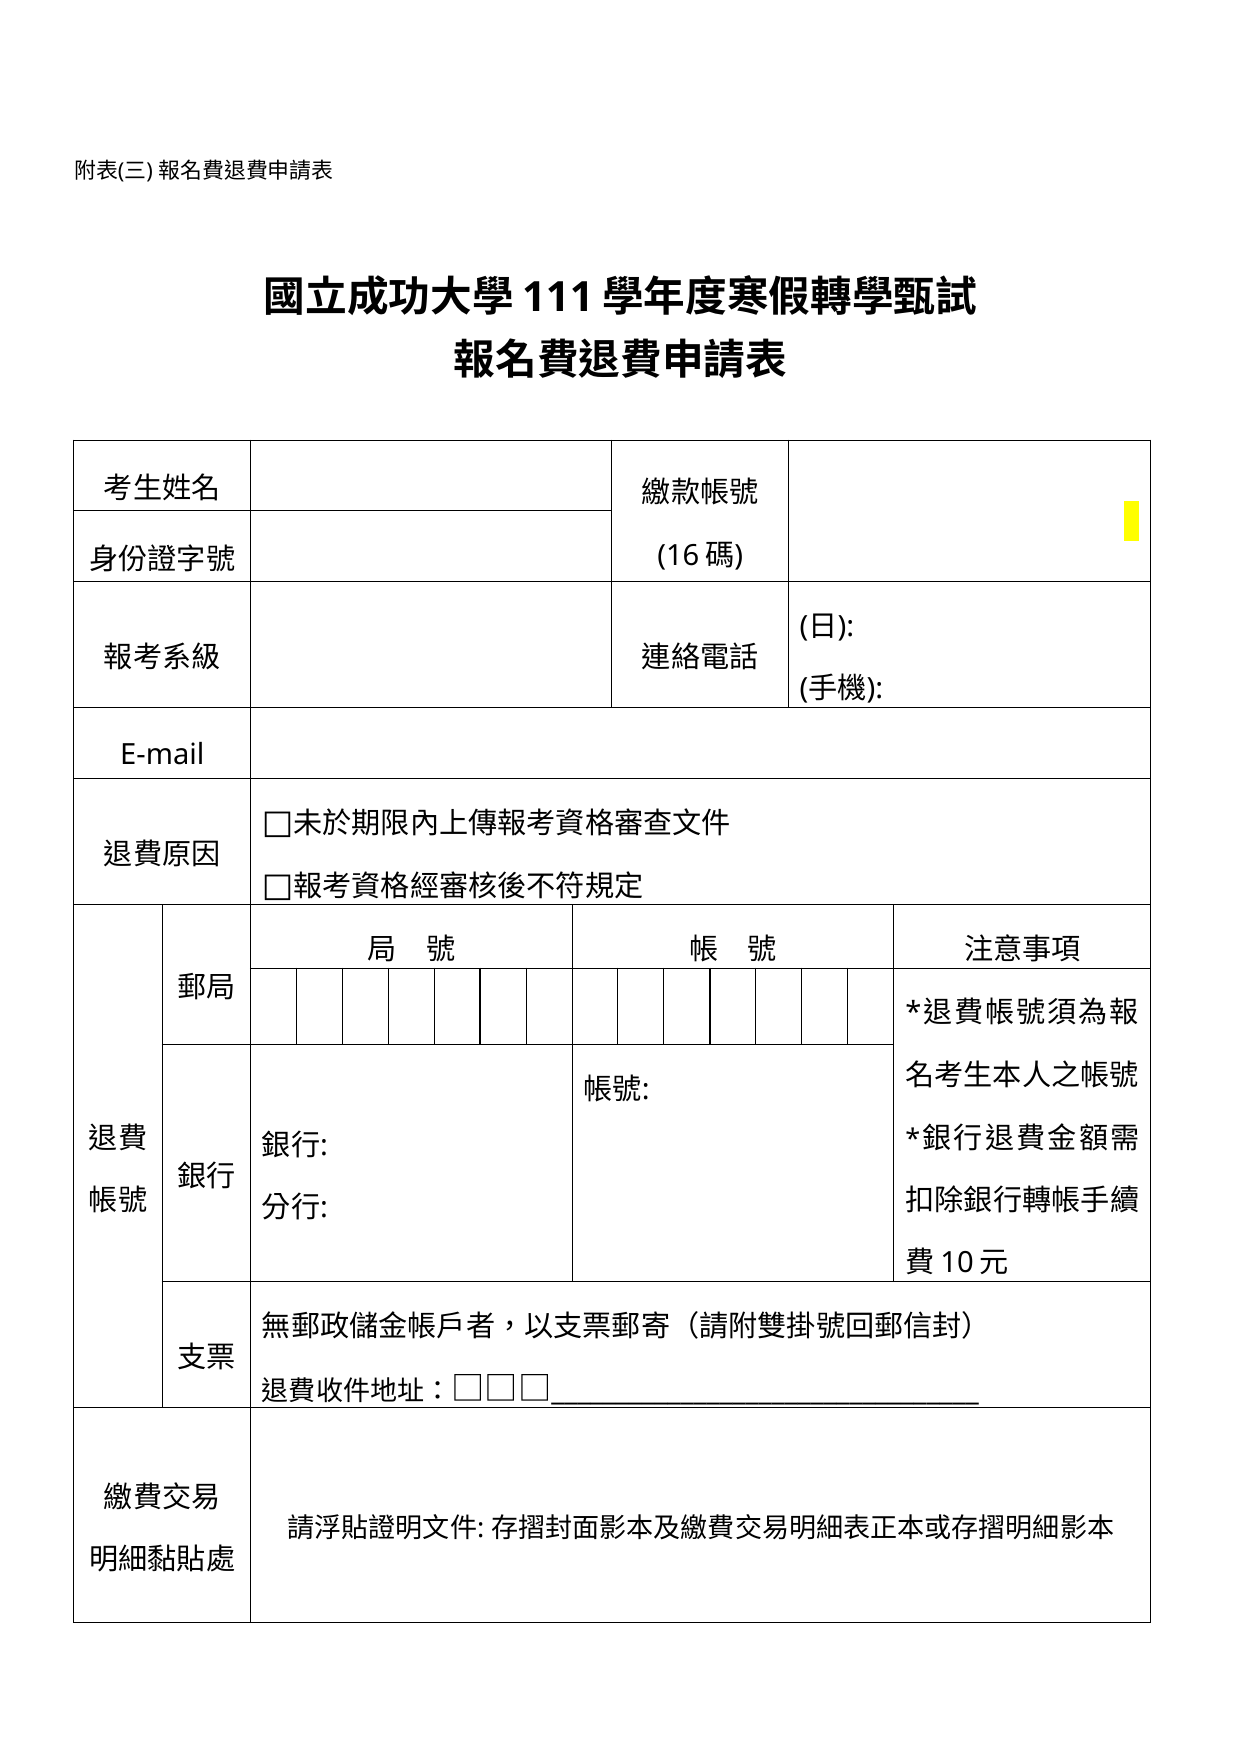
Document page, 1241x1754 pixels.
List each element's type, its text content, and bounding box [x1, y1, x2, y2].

table_cell □未於期限內上傳報考資格審查文件 □報考資格經審核後不符規定 [251, 779, 1150, 904]
table_cell [251, 969, 296, 1044]
table_cell [802, 969, 847, 1044]
table_cell 支票 [163, 1282, 250, 1407]
table_cell 請浮貼證明文件: 存摺封面影本及繳費交易明細表正本或存摺明細影本 [251, 1408, 1150, 1622]
table_cell [481, 969, 526, 1044]
table_cell [756, 969, 801, 1044]
table_header 考生姓名 [74, 441, 250, 510]
table_cell 銀行 [163, 1045, 250, 1281]
table_cell 帳 號 [573, 905, 893, 968]
table_header [251, 441, 611, 510]
table_header 繳款帳號(16碼) [612, 441, 788, 581]
table_cell [435, 969, 479, 1044]
table_cell [251, 708, 1150, 778]
table_cell [618, 969, 663, 1044]
table_cell [711, 969, 755, 1044]
table_cell [251, 511, 611, 581]
table_cell 身份證字號 [74, 511, 250, 581]
table_cell 退費原因 [74, 779, 250, 904]
table_cell 連絡電話 [612, 582, 788, 707]
table_cell [389, 969, 434, 1044]
table_cell E-mail [74, 708, 250, 778]
table_cell [527, 969, 572, 1044]
table_cell *退費帳號須為報名考生本人之帳號 *銀行退費金額需扣除銀行轉帳手續費10元 [894, 969, 1150, 1281]
table_header [789, 441, 1150, 581]
table_cell 注意事項 [894, 905, 1150, 968]
table_cell 繳費交易 明細黏貼處 [74, 1408, 250, 1622]
text 國立成功大學111學年度寒假轉學甄試 [74, 252, 1166, 314]
table_cell [848, 969, 893, 1044]
table_cell 退費帳號 [74, 905, 162, 1407]
table_cell 無郵政儲金帳戶者，以支票郵寄（請附雙掛號回郵信封） 退費收件地址：□□□_________________________________ [251, 1282, 1150, 1407]
text 報名費退費申請表 [74, 314, 1166, 377]
table_cell (日): (手機): [789, 582, 1150, 707]
table_cell [343, 969, 388, 1044]
table_cell 局 號 [251, 905, 572, 968]
subtitle 附表(三) 報名費退費申請表 [74, 127, 1166, 189]
table_cell [297, 969, 342, 1044]
table_cell 銀行: 分行: [251, 1045, 572, 1281]
table_cell 郵局 [163, 905, 250, 1044]
table_cell [251, 582, 611, 707]
table_cell 帳號: [573, 1045, 893, 1281]
table_cell [573, 969, 617, 1044]
table_cell 報考系級 [74, 582, 250, 707]
table_cell [664, 969, 709, 1044]
